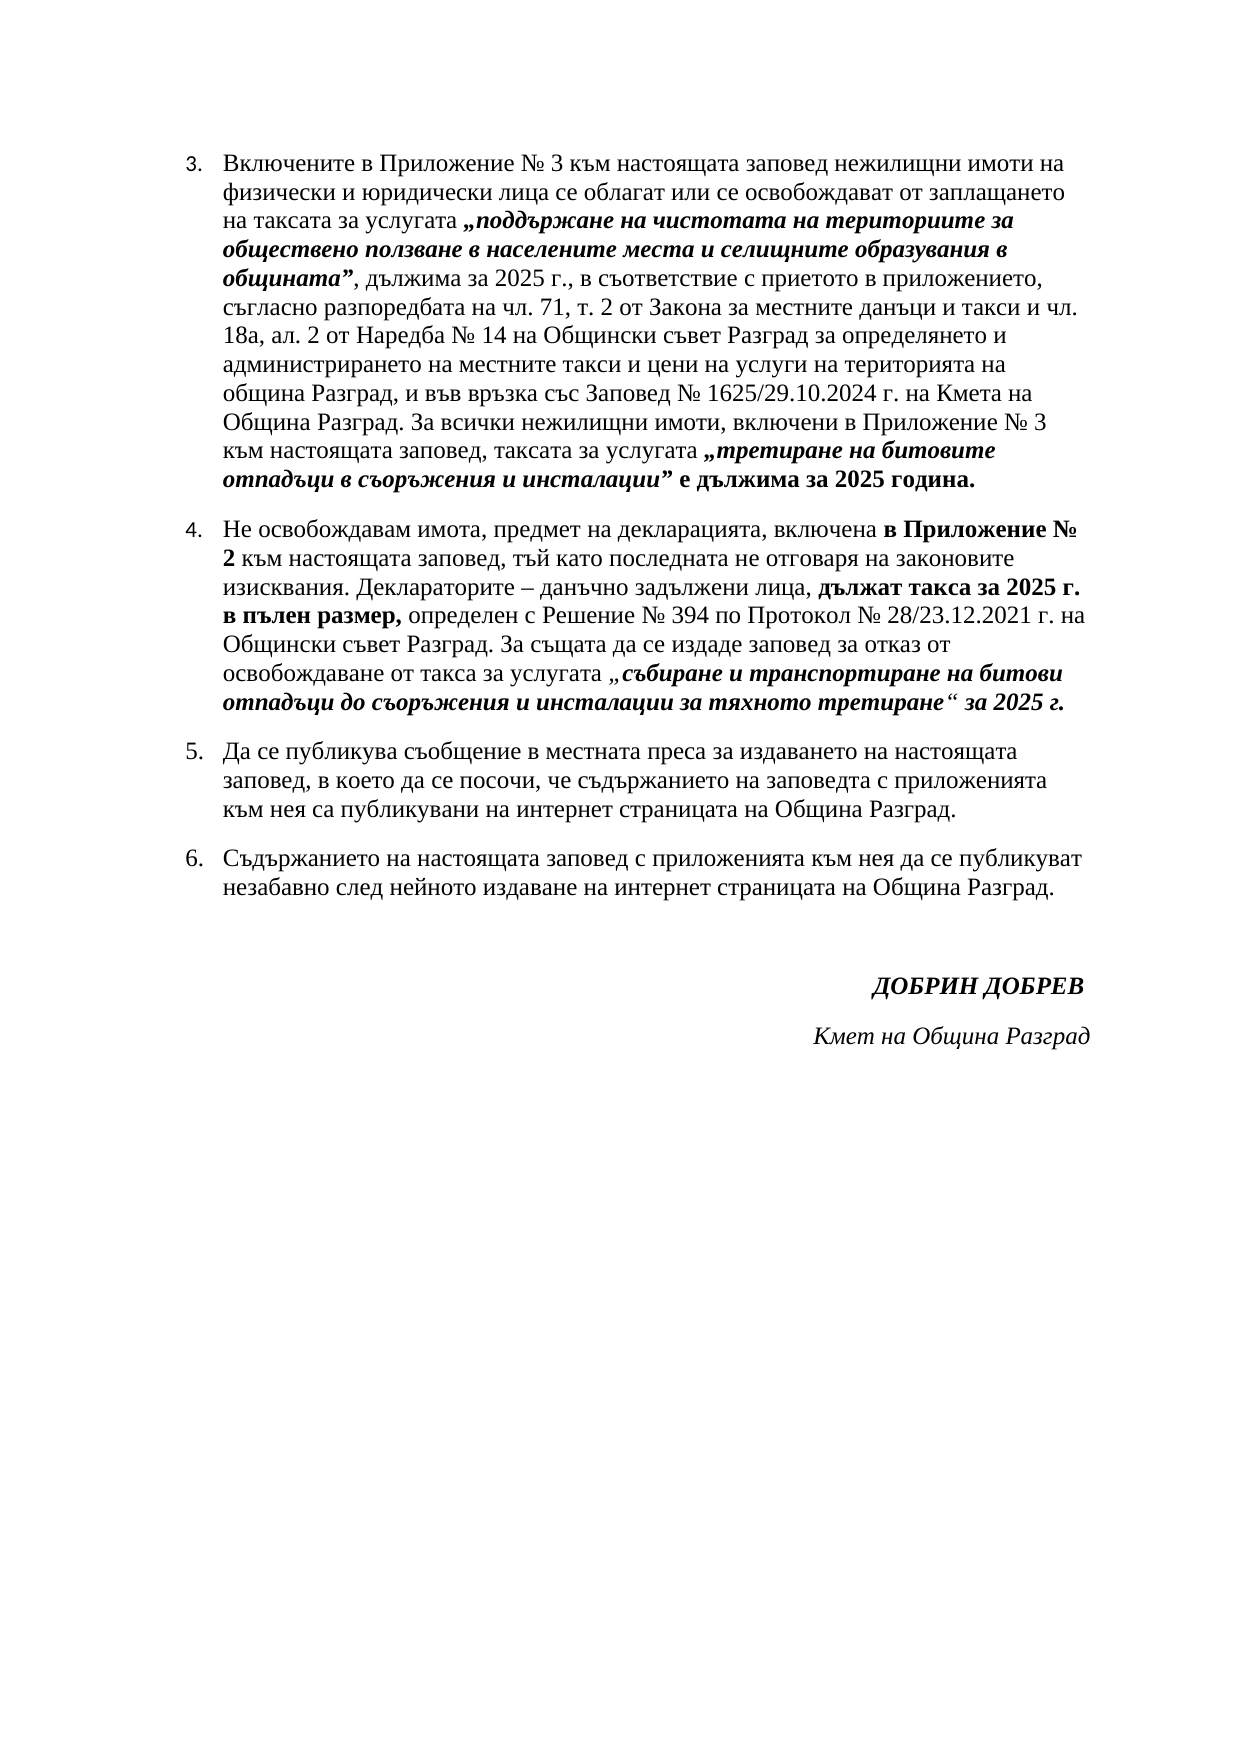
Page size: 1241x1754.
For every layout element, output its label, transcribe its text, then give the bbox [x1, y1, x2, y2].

list Съдържанието на настоящата заповед с приложенията към нея да се публикуват незабавно след нейното издаване на интернет страницата на Община Разград. [185, 843, 1093, 901]
list Да се публикува съобщение в местната преса за издаването на настоящата заповед, в което да се посочи, че съдържанието на заповедта с приложенията към нея са публикувани на интернет страницата на Община Разград. [185, 736, 1093, 822]
text Кмет на Община Разград [148, 1021, 1093, 1049]
list Не освобождавам имота, предмет на декларацията, включена в Приложение № 2 към настоящата заповед, тъй като последната не отговаря на законовите изисквания. Деклараторите – данъчно задължени лица, дължат такса за 2025 г. в пълен размер, определен с Решение № 394 по Протокол № 28/23.12.2021 г. на Общински съвет Разград. За същата да се издаде заповед за отказ от освобождаване от такса за услугата „събиране и транспортиране на битови отпадъци до съоръжения и инсталации за тяхното третиране“ за 2025 г. [185, 514, 1093, 715]
list Включените в Приложение № 3 към настоящата заповед нежилищни имоти на физически и юридически лица се облагат или се освобождават от заплащането на таксата за услугата „поддържане на чистотата на териториите за обществено ползване в населените места и селищните образувания в общината”, дължима за 2025 г., в съответствие с приетото в приложението, съгласно разпоредбата на чл. 71, т. 2 от Закона за местните данъци и такси и чл. 18а, ал. 2 от Наредба № 14 на Общински съвет Разград за определянето и администрирането на местните такси и цени на услуги на територията на община Разград, и във връзка със Заповед № 1625/29.10.2024 г. на Кмета на Община Разград. За всички нежилищни имоти, включени в Приложение № 3 към настоящата заповед, таксата за услугата „третиране на битовите отпадъци в съоръжения и инсталации” е дължима за 2025 година. [185, 148, 1093, 493]
text ДОБРИН ДОБРЕВ [148, 971, 1093, 1000]
